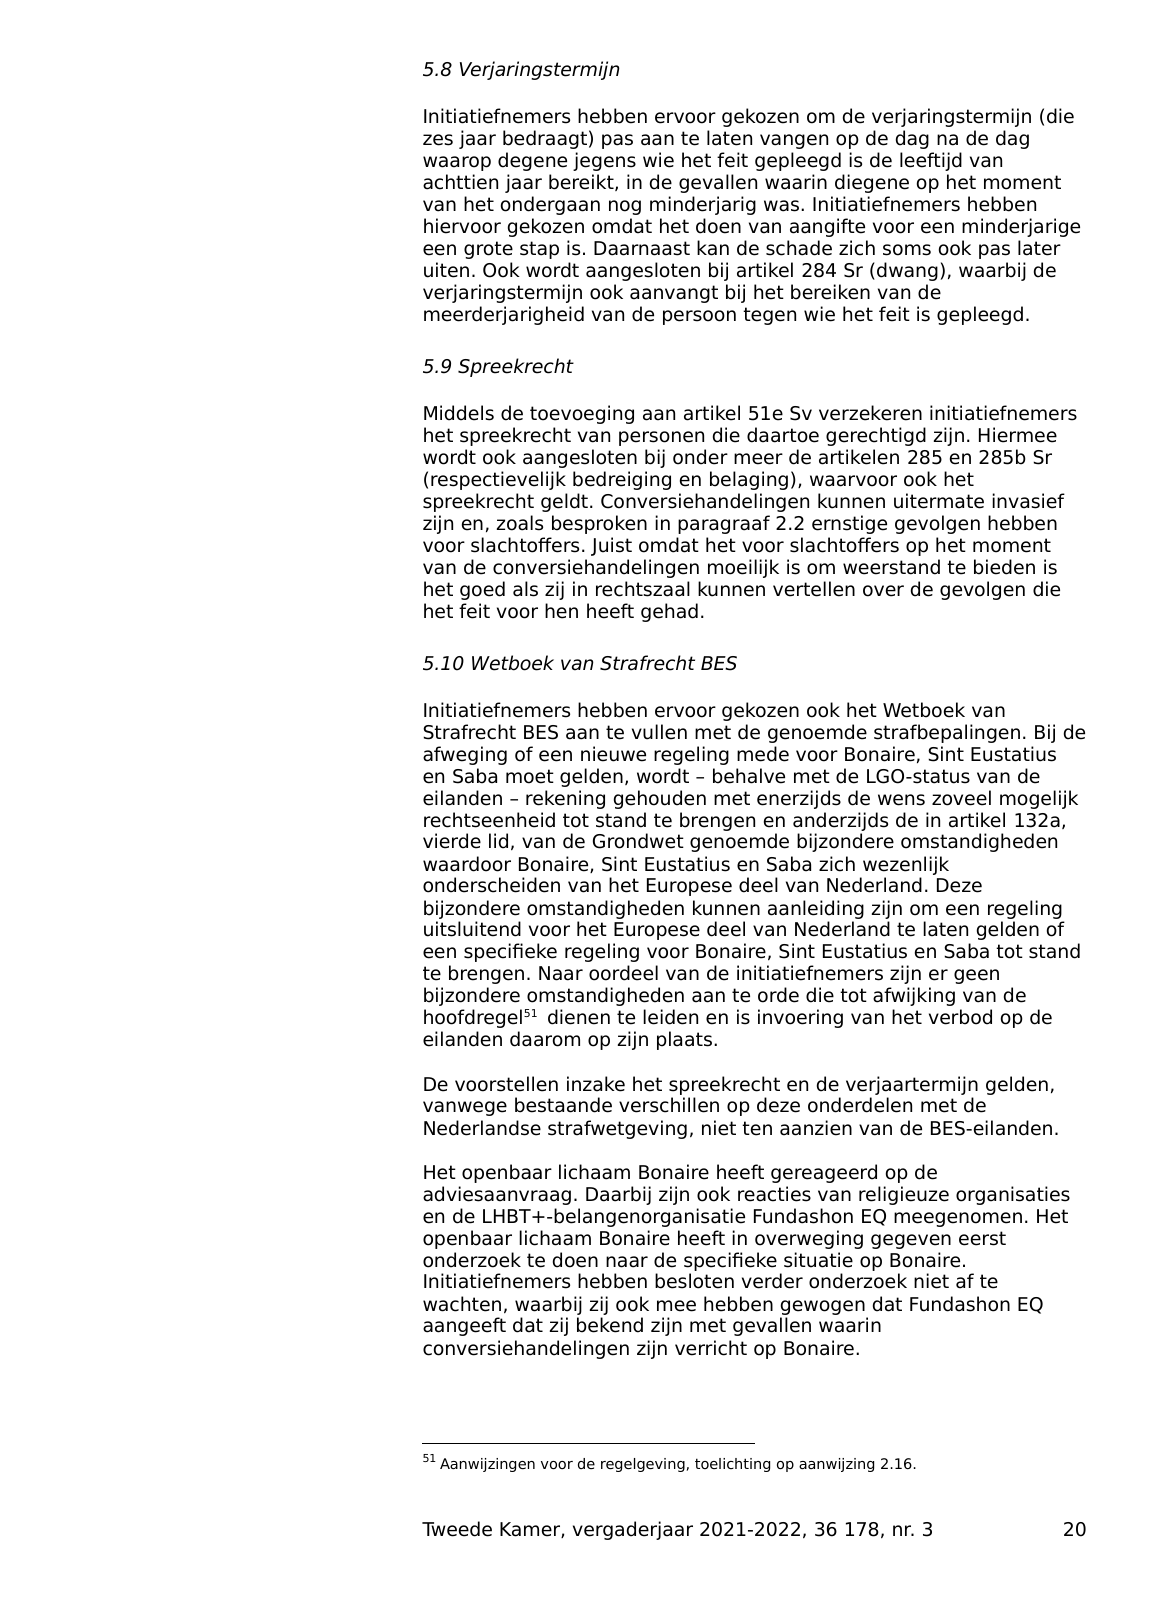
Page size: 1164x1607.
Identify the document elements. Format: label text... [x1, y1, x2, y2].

text Initiatiefnemers hebben ervoor gekozen om de verjaringstermijn (die zes jaar bedraagt) pas aan te laten vangen op de dag na de dag waarop degene jegens wie het feit gepleegd is de leeftijd van achttien jaar bereikt, in de gevallen waarin diegene op het moment van het ondergaan nog minderjarig was. Initiatiefnemers hebben hiervoor gekozen omdat het doen van aangifte voor een minderjarige een grote stap is. Daarnaast kan de schade zich soms ook pas later uiten. Ook wordt aangesloten bij artikel 284 Sr (dwang), waarbij de verjaringstermijn ook aanvangt bij het bereiken van de meerderjarigheid van de persoon tegen wie het feit is gepleegd. [422, 106, 1087, 326]
subtitle 5.10 Wetboek van Strafrecht BES [422, 653, 1087, 674]
text Het openbaar lichaam Bonaire heeft gereageerd op de adviesaanvraag. Daarbij zijn ook reacties van religieuze organisaties en de LHBT+-belangenorganisatie Fundashon EQ meegenomen. Het openbaar lichaam Bonaire heeft in overweging gegeven eerst onderzoek te doen naar de specifieke situatie op Bonaire. Initiatiefnemers hebben besloten verder onderzoek niet af te wachten, waarbij zij ook mee hebben gewogen dat Fundashon EQ aangeeft dat zij bekend zijn met gevallen waarin conversiehandelingen zijn verricht op Bonaire. [422, 1162, 1087, 1359]
subtitle 5.8 Verjaringstermijn [422, 59, 1087, 81]
subtitle 5.9 Spreekrecht [422, 356, 1087, 378]
text Aanwijzingen voor de regelgeving, toelichting op aanwijzing 2.16. [422, 1452, 1087, 1474]
text De voorstellen inzake het spreekrecht en de verjaartermijn gelden, vanwege bestaande verschillen op deze onderdelen met de Nederlandse strafwetgeving, niet ten aanzien van de BES-eilanden. [422, 1073, 1087, 1139]
text Initiatiefnemers hebben ervoor gekozen ook het Wetboek van Strafrecht BES aan te vullen met de genoemde strafbepalingen. Bij de afweging of een nieuwe regeling mede voor Bonaire, Sint Eustatius en Saba moet gelden, wordt – behalve met de LGO-status van de eilanden – rekening gehouden met enerzijds de wens zoveel mogelijk rechtseenheid tot stand te brengen en anderzijds de in artikel 132a, vierde lid, van de Grondwet genoemde bijzondere omstandigheden waardoor Bonaire, Sint Eustatius en Saba zich wezenlijk onderscheiden van het Europese deel van Nederland. Deze bijzondere omstandigheden kunnen aanleiding zijn om een regeling uitsluitend voor het Europese deel van Nederland te laten gelden of een specifieke regeling voor Bonaire, Sint Eustatius en Saba tot stand te brengen. Naar oordeel van de initiatiefnemers zijn er geen bijzondere omstandigheden aan te orde die tot afwijking van de hoofdregel dienen te leiden en is invoering van het verbod op de eilanden daarom op zijn plaats. [422, 699, 1087, 1051]
text Middels de toevoeging aan artikel 51e Sv verzekeren initiatiefnemers het spreekrecht van personen die daartoe gerechtigd zijn. Hiermee wordt ook aangesloten bij onder meer de artikelen 285 en 285b Sr (respectievelijk bedreiging en belaging), waarvoor ook het spreekrecht geldt. Conversiehandelingen kunnen uitermate invasief zijn en, zoals besproken in paragraaf 2.2 ernstige gevolgen hebben voor slachtoffers. Juist omdat het voor slachtoffers op het moment van de conversiehandelingen moeilijk is om weerstand te bieden is het goed als zij in rechtszaal kunnen vertellen over de gevolgen die het feit voor hen heeft gehad. [422, 403, 1087, 623]
